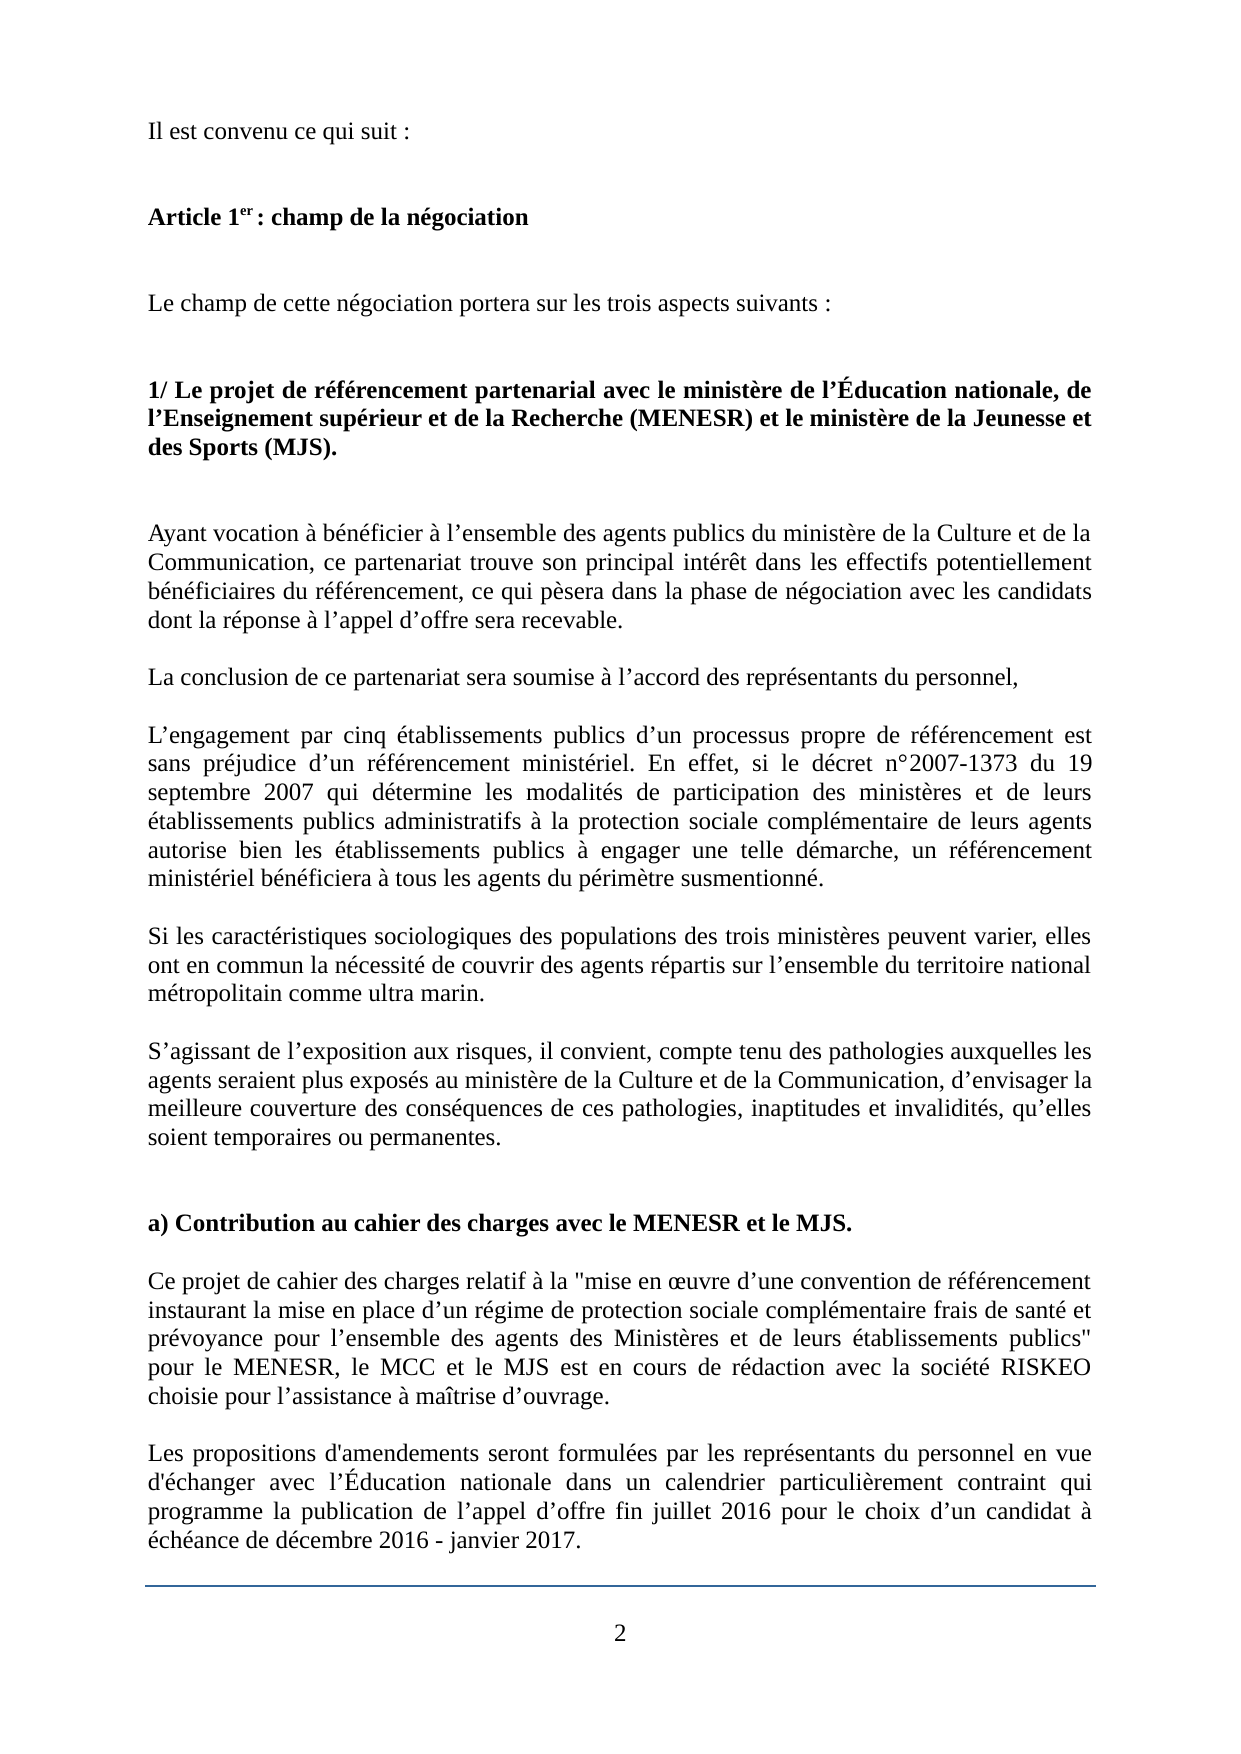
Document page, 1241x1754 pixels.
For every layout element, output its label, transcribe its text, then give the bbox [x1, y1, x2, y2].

text Les propositions d'amendements seront formulées par les représentants du personnel en vue d'échanger avec l’Éducation nationale dans un calendrier particulièrement contraint qui programme la publication de l’appel d’offre fin juillet 2016 pour le choix d’un candidat à échéance de décembre 2016 - janvier 2017. [148, 1410, 1093, 1553]
text Le champ de cette négociation portera sur les trois aspects suivants : [148, 288, 1093, 317]
text 1/ Le projet de référencement partenarial avec le ministère de l’Éducation nationale, de l’Enseignement supérieur et de la Recherche (MENESR) et le ministère de la Jeunesse et des Sports (MJS). [148, 375, 1093, 461]
text Article 1er : champ de la négociation [148, 202, 1093, 231]
text Si les caractéristiques sociologiques des populations des trois ministères peuvent varier, elles ont en commun la nécessité de couvrir des agents répartis sur l’ensemble du territoire national métropolitain comme ultra marin. [148, 921, 1093, 1007]
text La conclusion de ce partenariat sera soumise à l’accord des représentants du personnel, [148, 662, 1093, 691]
text S’agissant de l’exposition aux risques, il convient, compte tenu des pathologies auxquelles les agents seraient plus exposés au ministère de la Culture et de la Communication, d’envisager la meilleure couverture des conséquences de ces pathologies, inaptitudes et invalidités, qu’elles soient temporaires ou permanentes. [148, 1036, 1093, 1151]
text Ce projet de cahier des charges relatif à la "mise en œuvre d’une convention de référencement instaurant la mise en place d’un régime de protection sociale complémentaire frais de santé et prévoyance pour l’ensemble des agents des Ministères et de leurs établissements publics" pour le MENESR, le MCC et le MJS est en cours de rédaction avec la société RISKEO choisie pour l’assistance à maîtrise d’ouvrage. [148, 1237, 1093, 1410]
text Il est convenu ce qui suit : [148, 116, 1093, 145]
text L’engagement par cinq établissements publics d’un processus propre de référencement est sans préjudice d’un référencement ministériel. En effet, si le décret n°2007-1373 du 19 septembre 2007 qui détermine les modalités de participation des ministères et de leurs établissements publics administratifs à la protection sociale complémentaire de leurs agents autorise bien les établissements publics à engager une telle démarche, un référencement ministériel bénéficiera à tous les agents du périmètre susmentionné. [148, 720, 1093, 892]
text Ayant vocation à bénéficier à l’ensemble des agents publics du ministère de la Culture et de la Communication, ce partenariat trouve son principal intérêt dans les effectifs potentiellement bénéficiaires du référencement, ce qui pèsera dans la phase de négociation avec les candidats dont la réponse à l’appel d’offre sera recevable. [148, 518, 1093, 633]
text a) Contribution au cahier des charges avec le MENESR et le MJS. [148, 1208, 1093, 1237]
